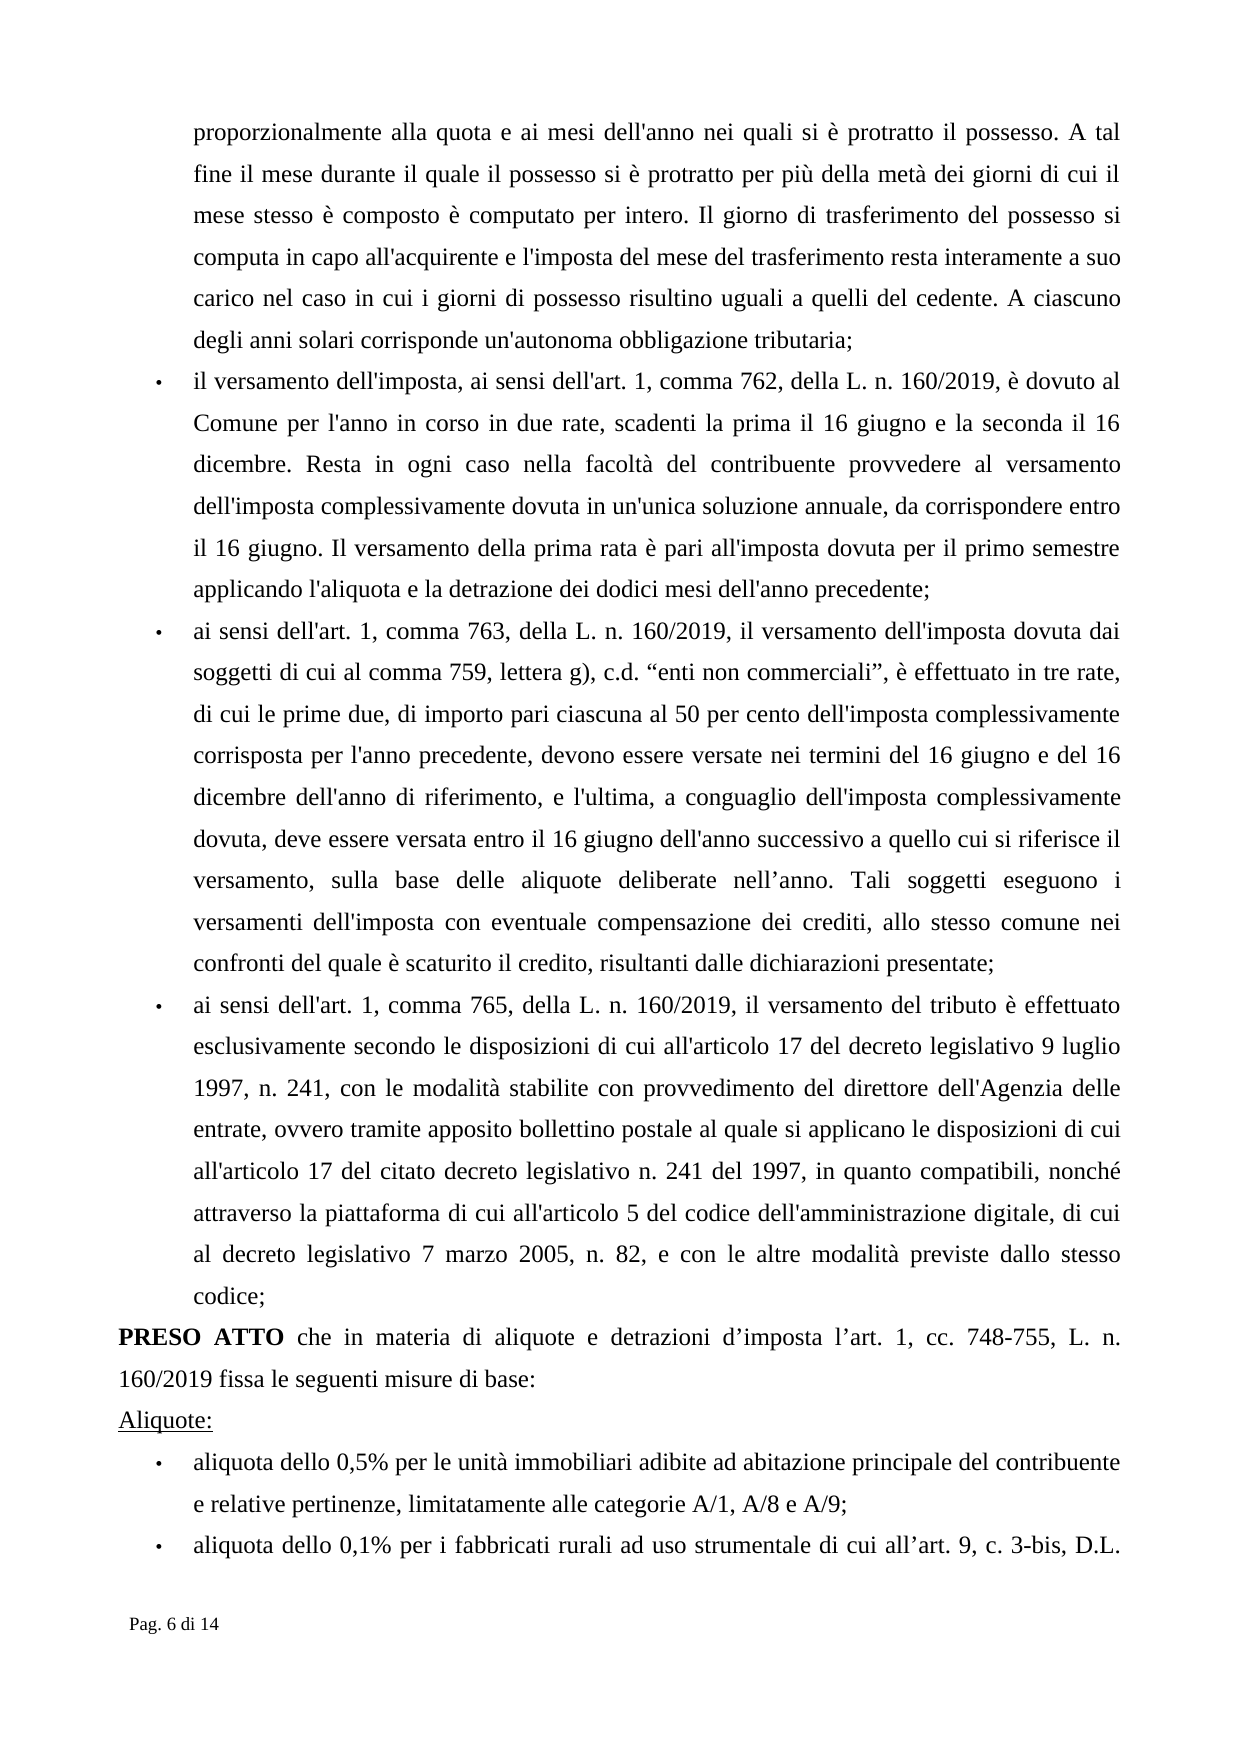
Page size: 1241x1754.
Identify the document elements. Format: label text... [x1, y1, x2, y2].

list aliquota dello 0,5% per le unità immobiliari adibite ad abitazione principale del contribuente e relative pertinenze, limitatamente alle categorie A/1, A/8 e A/9; [156, 1448, 1122, 1517]
list aliquota dello 0,1% per i fabbricati rurali ad uso strumentale di cui all’art. 9, c. 3-bis, D.L. [156, 1531, 1122, 1559]
list il versamento dell'imposta, ai sensi dell'art. 1, comma 762, della L. n. 160/2019, è dovuto al Comune per l'anno in corso in due rate, scadenti la prima il 16 giugno e la seconda il 16 dicembre. Resta in ogni caso nella facoltà del contribuente provvedere al versamento dell'imposta complessivamente dovuta in un'unica soluzione annuale, da corrispondere entro il 16 giugno. Il versamento della prima rata è pari all'imposta dovuta per il primo semestre applicando l'aliquota e la detrazione dei dodici mesi dell'anno precedente; [156, 367, 1122, 603]
list proporzionalmente alla quota e ai mesi dell'anno nei quali si è protratto il possesso. A tal fine il mese durante il quale il possesso si è protratto per più della metà dei giorni di cui il mese stesso è composto è computato per intero. Il giorno di trasferimento del possesso si computa in capo all'acquirente e l'imposta del mese del trasferimento resta interamente a suo carico nel caso in cui i giorni di possesso risultino uguali a quelli del cedente. A ciascuno degli anni solari corrisponde un'autonoma obbligazione tributaria; [156, 118, 1122, 354]
list ai sensi dell'art. 1, comma 765, della L. n. 160/2019, il versamento del tributo è effettuato esclusivamente secondo le disposizioni di cui all'articolo 17 del decreto legislativo 9 luglio 1997, n. 241, con le modalità stabilite con provvedimento del direttore dell'Agenzia delle entrate, ovvero tramite apposito bollettino postale al quale si applicano le disposizioni di cui all'articolo 17 del citato decreto legislativo n. 241 del 1997, in quanto compatibili, nonché attraverso la piattaforma di cui all'articolo 5 del codice dell'amministrazione digitale, di cui al decreto legislativo 7 marzo 2005, n. 82, e con le altre modalità previste dallo stesso codice; [156, 991, 1122, 1309]
list ai sensi dell'art. 1, comma 763, della L. n. 160/2019, il versamento dell'imposta dovuta dai soggetti di cui al comma 759, lettera g), c.d. “enti non commerciali”, è effettuato in tre rate, di cui le prime due, di importo pari ciascuna al 50 per cento dell'imposta complessivamente corrisposta per l'anno precedente, devono essere versate nei termini del 16 giugno e del 16 dicembre dell'anno di riferimento, e l'ultima, a conguaglio dell'imposta complessivamente dovuta, deve essere versata entro il 16 giugno dell'anno successivo a quello cui si riferisce il versamento, sulla base delle aliquote deliberate nell’anno. Tali soggetti eseguono i versamenti dell'imposta con eventuale compensazione dei crediti, allo stesso comune nei confronti del quale è scaturito il credito, risultanti dalle dichiarazioni presentate; [156, 617, 1122, 977]
text PRESO ATTO che in materia di aliquote e detrazioni d’imposta l’art. 1, cc. 748-755, L. n. 160/2019 fissa le seguenti misure di base: [118, 1323, 1122, 1393]
text Aliquote: [118, 1407, 1122, 1434]
